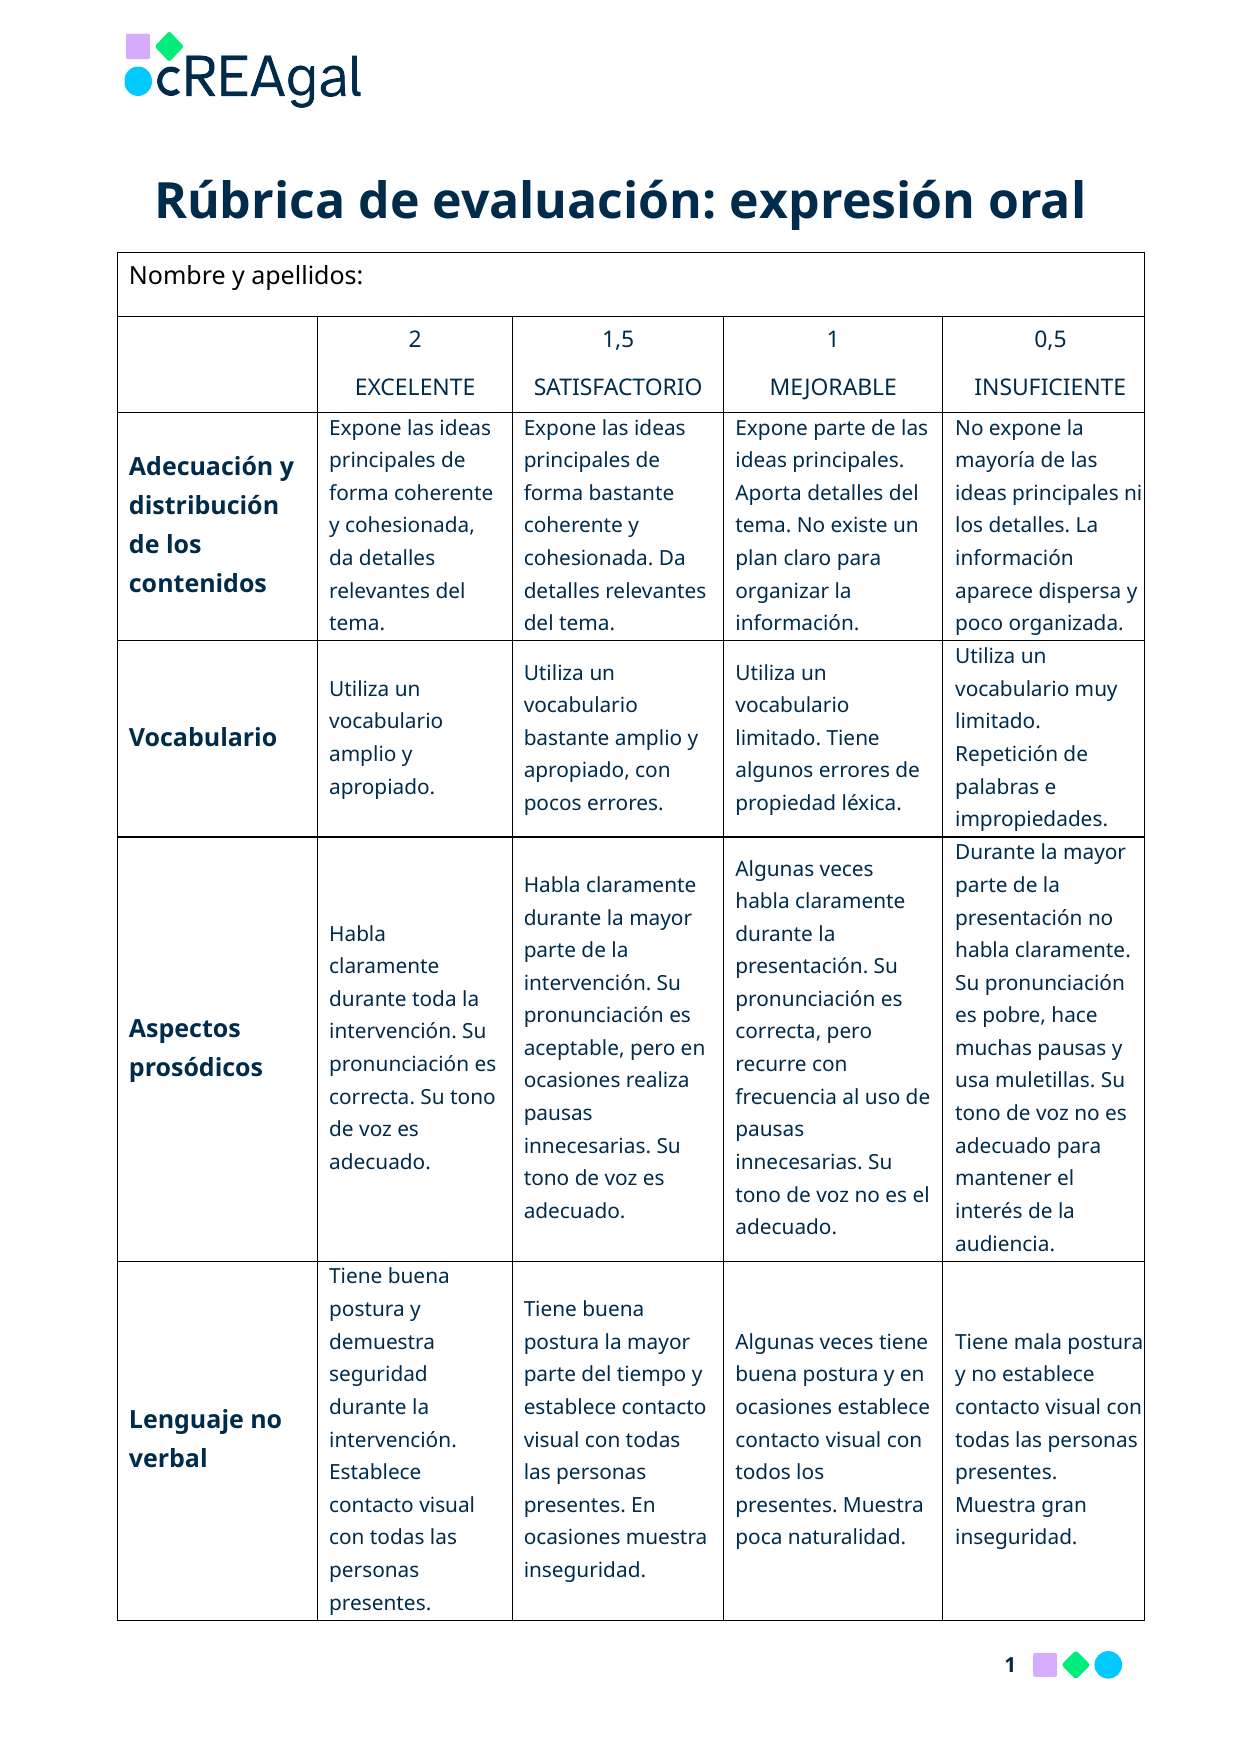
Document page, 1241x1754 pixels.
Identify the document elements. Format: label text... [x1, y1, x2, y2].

table_cell 1,5 SATISFACTORIO [513, 317, 723, 412]
table_cell No expone la mayoría de las ideas principales ni los detalles. La información aparece dispersa y poco organizada. [943, 413, 1144, 640]
picture [124, 32, 361, 108]
table_cell 0,5 INSUFICIENTE [943, 317, 1144, 412]
table_cell Habla claramente durante la mayor parte de la intervención. Su pronunciación es aceptable, pero en ocasiones realiza pausas innecesarias. Su tono de voz es adecuado. [513, 838, 723, 1261]
table_cell Lenguaje no verbal [118, 1262, 317, 1620]
table_cell Algunas veces habla claramente durante la presentación. Su pronunciación es correcta, pero recurre con frecuencia al uso de pausas innecesarias. Su tono de voz no es el adecuado. [724, 838, 942, 1261]
table_cell Utiliza un vocabulario amplio y apropiado. [318, 641, 512, 836]
table_header Nombre y apellidos: [118, 253, 1144, 316]
table_cell Habla claramente durante toda la intervención. Su pronunciación es correcta. Su tono de voz es adecuado. [318, 838, 512, 1261]
table_cell Utiliza un vocabulario muy limitado. Repetición de palabras e impropiedades. [943, 641, 1144, 836]
table_cell Durante la mayor parte de la presentación no habla claramente. Su pronunciación es pobre, hace muchas pausas y usa muletillas. Su tono de voz no es adecuado para mantener el interés de la audiencia. [943, 838, 1144, 1261]
table_cell Algunas veces tiene buena postura y en ocasiones establece contacto visual con todos los presentes. Muestra poca naturalidad. [724, 1262, 942, 1620]
table_cell [118, 317, 317, 412]
table_cell Expone las ideas principales de forma bastante coherente y cohesionada. Da detalles relevantes del tema. [513, 413, 723, 640]
table_cell Vocabulario [118, 641, 317, 836]
table_cell 2 EXCELENTE [318, 317, 512, 412]
subtitle Rúbrica de evaluación: expresión oral [118, 165, 1122, 233]
table_cell Expone las ideas principales de forma coherente y cohesionada, da detalles relevantes del tema. [318, 413, 512, 640]
table_cell Tiene buena postura la mayor parte del tiempo y establece contacto visual con todas las personas presentes. En ocasiones muestra inseguridad. [513, 1262, 723, 1620]
table_cell Tiene mala postura y no establece contacto visual con todas las personas presentes. Muestra gran inseguridad. [943, 1262, 1144, 1620]
table_cell Utiliza un vocabulario limitado. Tiene algunos errores de propiedad léxica. [724, 641, 942, 836]
table_cell Expone parte de las ideas principales. Aporta detalles del tema. No existe un plan claro para organizar la información. [724, 413, 942, 640]
table_cell 1 MEJORABLE [724, 317, 942, 412]
table_cell Utiliza un vocabulario bastante amplio y apropiado, con pocos errores. [513, 641, 723, 836]
table_cell Aspectos prosódicos [118, 838, 317, 1261]
table_cell Tiene buena postura y demuestra seguridad durante la intervención. Establece contacto visual con todas las personas presentes. [318, 1262, 512, 1620]
table_cell Adecuación y distribución de los contenidos [118, 413, 317, 640]
